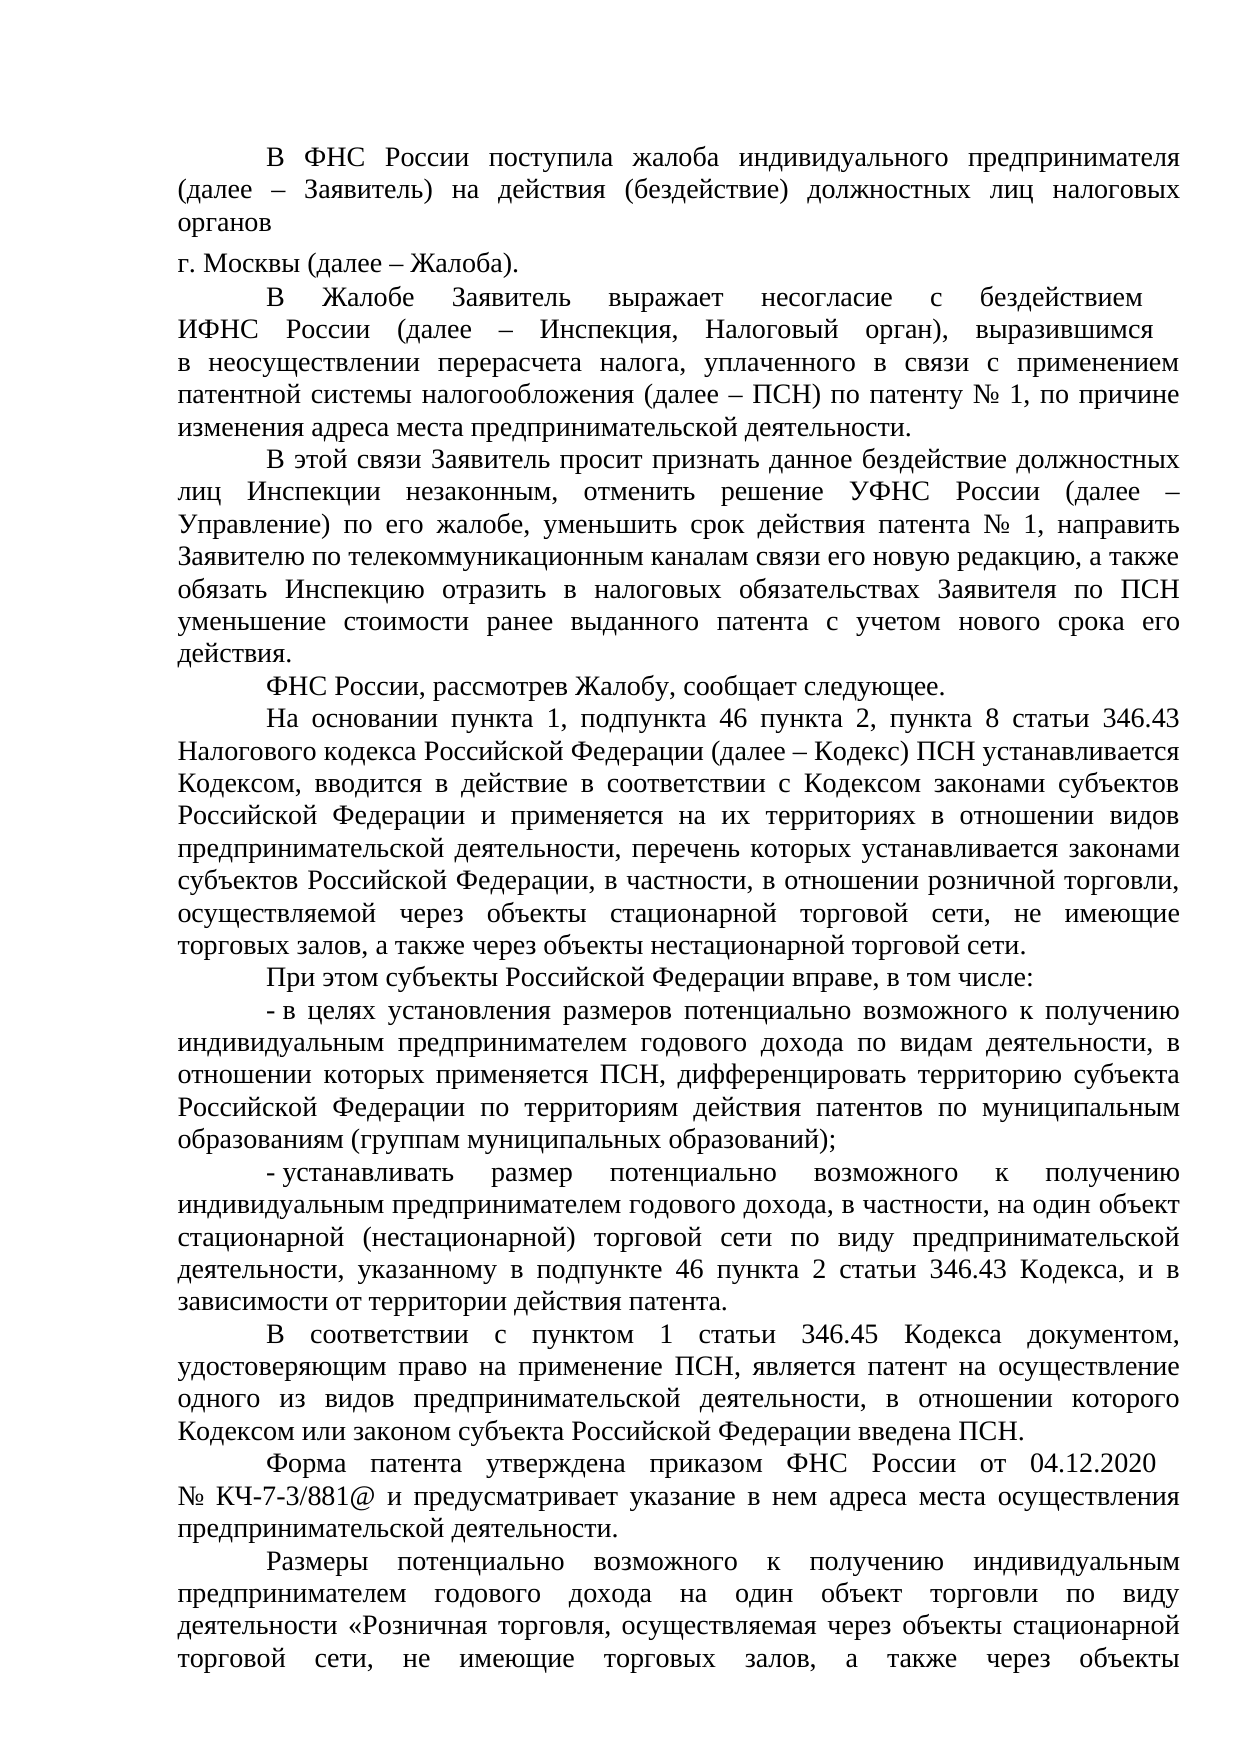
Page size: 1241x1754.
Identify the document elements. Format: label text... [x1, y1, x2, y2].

text В соответствии с пунктом 1 статьи 346.45 Кодекса документом, удостоверяющим право на применение ПСН, является патент на осуществление одного из видов предпринимательской деятельности, в отношении которого Кодексом или законом субъекта Российской Федерации введена ПСН. [177, 1317, 1181, 1446]
text - устанавливать размер потенциально возможного к получению индивидуальным предпринимателем годового дохода, в частности, на один объект стационарной (нестационарной) торговой сети по виду предпринимательской деятельности, указанному в подпункте 46 пункта 2 статьи 346.43 Кодекса, и в зависимости от территории действия патента. [177, 1155, 1181, 1317]
text На основании пункта 1, подпункта 46 пункта 2, пункта 8 статьи 346.43 Налогового кодекса Российской Федерации (далее – Кодекс) ПСН устанавливается Кодексом, вводится в действие в соответствии с Кодексом законами субъектов Российской Федерации и применяется на их территориях в отношении видов предпринимательской деятельности, перечень которых устанавливается законами субъектов Российской Федерации, в частности, в отношении розничной торговли, осуществляемой через объекты стационарной торговой сети, не имеющие торговых залов, а также через объекты нестационарной торговой сети. [177, 701, 1181, 960]
text Форма патента утверждена приказом ФНС России от 04.12.2020 № КЧ-7-3/881@ и предусматривает указание в нем адреса места осуществления предпринимательской деятельности. [177, 1446, 1181, 1543]
text ФНС России, рассмотрев Жалобу, сообщает следующее. [177, 669, 1181, 701]
text В ФНС России поступила жалоба индивидуального предпринимателя (далее – Заявитель) на действия (бездействие) должностных лиц налоговых органов г. Москвы (далее – Жалоба). [177, 140, 1181, 280]
text Размеры потенциально возможного к получению индивидуальным предпринимателем годового дохода на один объект торговли по виду деятельности «Розничная торговля, осуществляемая через объекты стационарной торговой сети, не имеющие торговых залов, а также через объекты [177, 1543, 1181, 1673]
text При этом субъекты Российской Федерации вправе, в том числе: [177, 960, 1181, 993]
text - в целях установления размеров потенциально возможного к получению индивидуальным предпринимателем годового дохода по видам деятельности, в отношении которых применяется ПСН, дифференцировать территорию субъекта Российской Федерации по территориям действия патентов по муниципальным образованиям (группам муниципальных образований); [177, 993, 1181, 1155]
text В Жалобе Заявитель выражает несогласие с бездействием ИФНС России (далее – Инспекция, Налоговый орган), выразившимся в неосуществлении перерасчета налога, уплаченного в связи с применением патентной системы налогообложения (далее – ПСН) по патенту № 1, по причине изменения адреса места предпринимательской деятельности. [177, 280, 1181, 442]
text В этой связи Заявитель просит признать данное бездействие должностных лиц Инспекции незаконным, отменить решение УФНС России (далее – Управление) по его жалобе, уменьшить срок действия патента № 1, направить Заявителю по телекоммуникационным каналам связи его новую редакцию, а также обязать Инспекцию отразить в налоговых обязательствах Заявителя по ПСН уменьшение стоимости ранее выданного патента с учетом нового срока его действия. [177, 442, 1181, 669]
